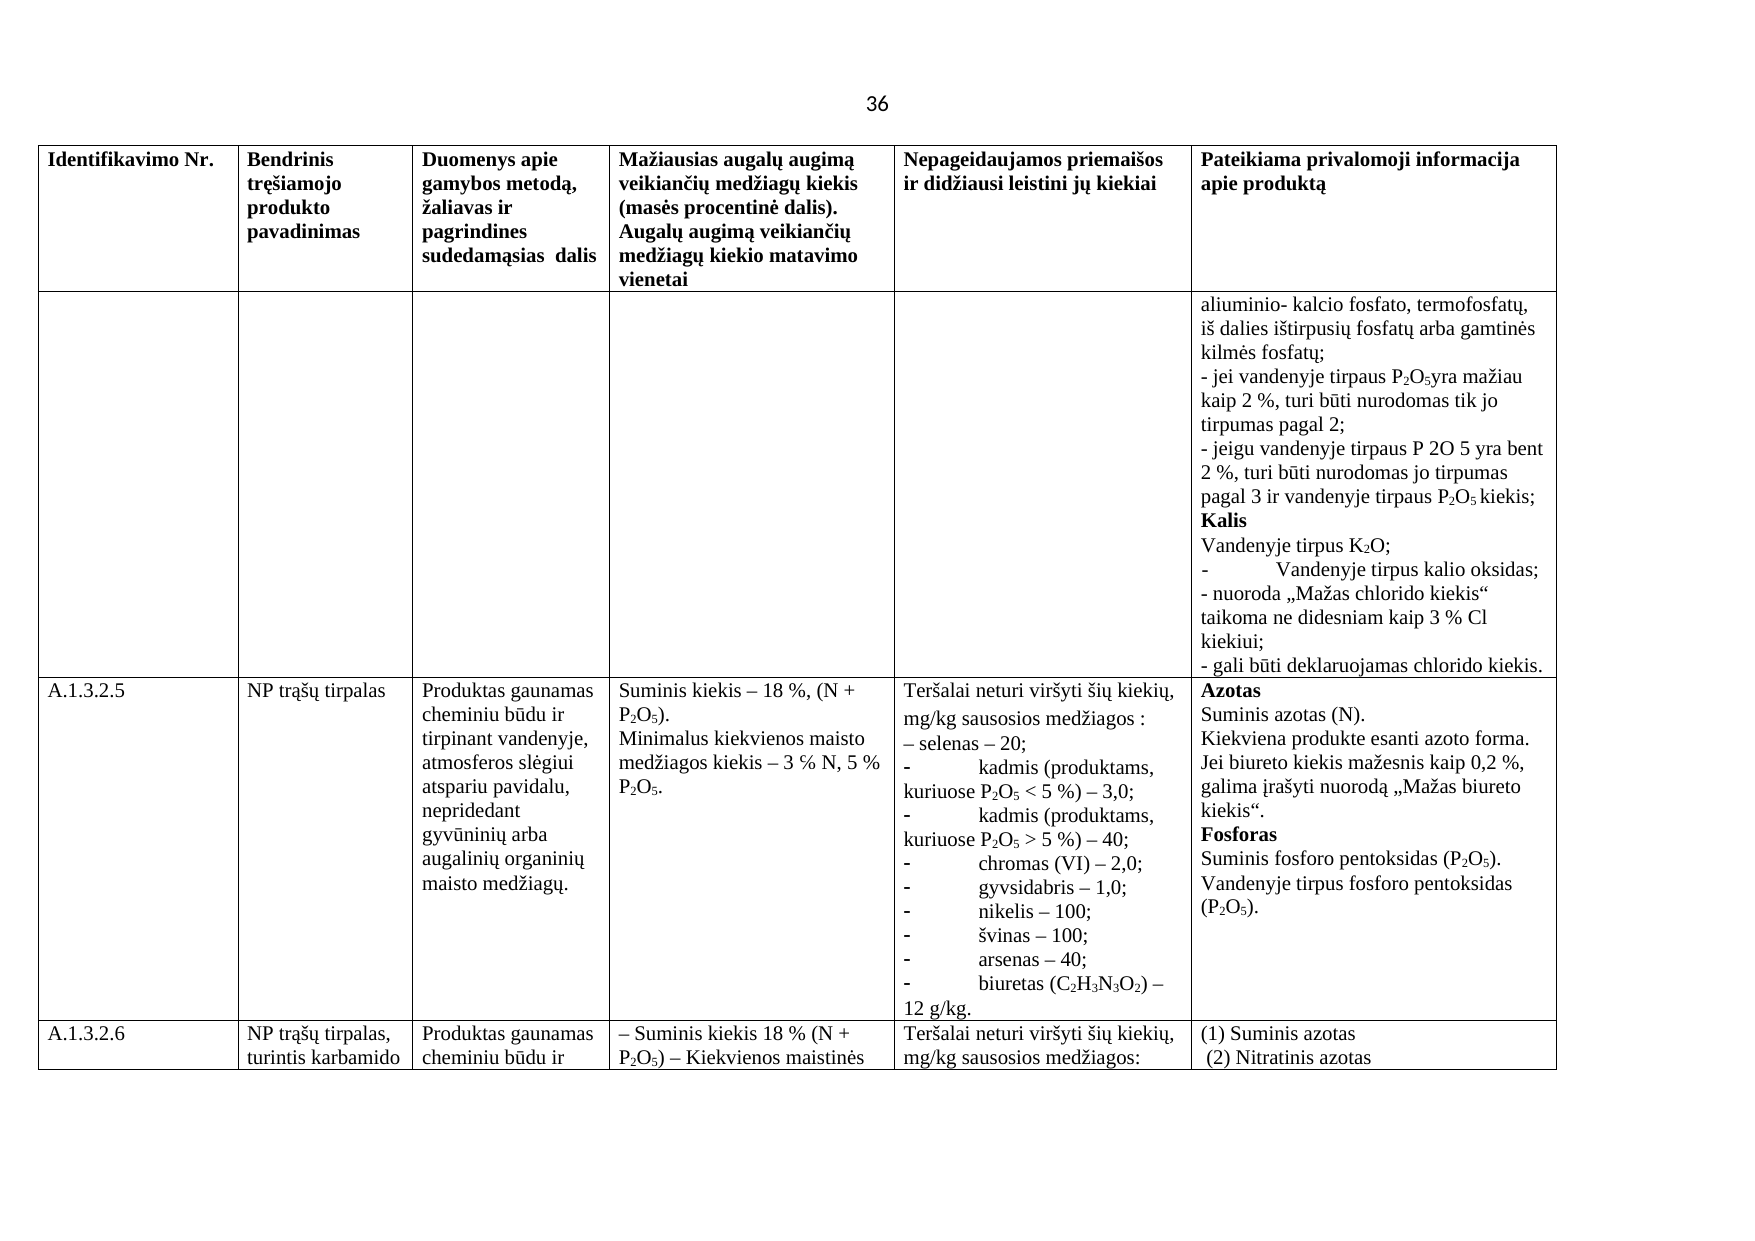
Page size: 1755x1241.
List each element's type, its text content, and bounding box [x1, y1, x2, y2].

table_header Mažiausias augalų augimą veikiančių medžiagų kiekis (masės procentinė dalis). Augalų augimą veikiančių medžiagų kiekio matavimo vienetai [610, 146, 894, 291]
table_cell NP trąšų tirpalas [239, 678, 412, 1019]
table_cell Produktas gaunamas cheminiu būdu ir tirpinant vandenyje, atmosferos slėgiui atspariu pavidalu, nepridedant gyvūninių arba augalinių organinių maisto medžiagų. [413, 678, 609, 1019]
table_header Pateikiama privalomoji informacija apie produktą [1192, 146, 1556, 291]
table_cell [239, 292, 412, 677]
table_cell Teršalai neturi viršyti šių kiekių, mg/kg sausosios medžiagos : – selenas – 20;  kadmis (produktams, kuriuose P2O5 < 5 %) – 3,0;  kadmis (produktams, kuriuose P2O5 > 5 %) – 40;  chromas (VI) – 2,0;  gyvsidabris – 1,0;  nikelis – 100;  švinas – 100;  arsenas – 40;  biuretas (C2H3N3O2) – 12 g/kg. [895, 678, 1191, 1019]
table_cell [895, 292, 1191, 677]
table_cell [413, 292, 609, 677]
table_cell [39, 292, 238, 677]
table_cell Teršalai neturi viršyti šių kiekių, mg/kg sausosios medžiagos: [895, 1021, 1191, 1069]
table_cell A.1.3.2.6 [39, 1021, 238, 1069]
table_header Duomenys apie gamybos metodą, žaliavas ir pagrindines sudedamąsias dalis [413, 146, 609, 291]
table_header Bendrinis tręšiamojo produkto pavadinimas [239, 146, 412, 291]
table_cell [610, 292, 894, 677]
table_cell aliuminio- kalcio fosfato, termofosfatų, iš dalies ištirpusių fosfatų arba gamtinės kilmės fosfatų; - jei vandenyje tirpaus P2O5yra mažiau kaip 2 %, turi būti nurodomas tik jo tirpumas pagal 2; - jeigu vandenyje tirpaus P 2O 5 yra bent 2 %, turi būti nurodomas jo tirpumas pagal 3 ir vandenyje tirpaus P2O5 kiekis; Kalis Vandenyje tirpus K2O; - Vandenyje tirpus kalio oksidas; - nuoroda „Mažas chlorido kiekis“ taikoma ne didesniam kaip 3 % Cl kiekiui; - gali būti deklaruojamas chlorido kiekis. [1192, 292, 1556, 677]
table_cell NP trąšų tirpalas, turintis karbamido [239, 1021, 412, 1069]
table_cell Suminis kiekis – 18 %, (N + P2O5). Minimalus kiekvienos maisto medžiagos kiekis – 3 ℅ N, 5 % P2O5. [610, 678, 894, 1019]
table_cell Produktas gaunamas cheminiu būdu ir [413, 1021, 609, 1069]
table_cell Azotas Suminis azotas (N). Kiekviena produkte esanti azoto forma. Jei biureto kiekis mažesnis kaip 0,2 %, galima įrašyti nuorodą „Mažas biureto kiekis“. Fosforas Suminis fosforo pentoksidas (P2O5). Vandenyje tirpus fosforo pentoksidas (P2O5). [1192, 678, 1556, 1019]
table_header Nepageidaujamos priemaišos ir didžiausi leistini jų kiekiai [895, 146, 1191, 291]
table_cell – Suminis kiekis 18 % (N + P2O5) – Kiekvienos maistinės [610, 1021, 894, 1069]
table_cell (1) Suminis azotas (2) Nitratinis azotas [1192, 1021, 1556, 1069]
table_header Identifikavimo Nr. [39, 146, 238, 291]
table_cell A.1.3.2.5 [39, 678, 238, 1019]
